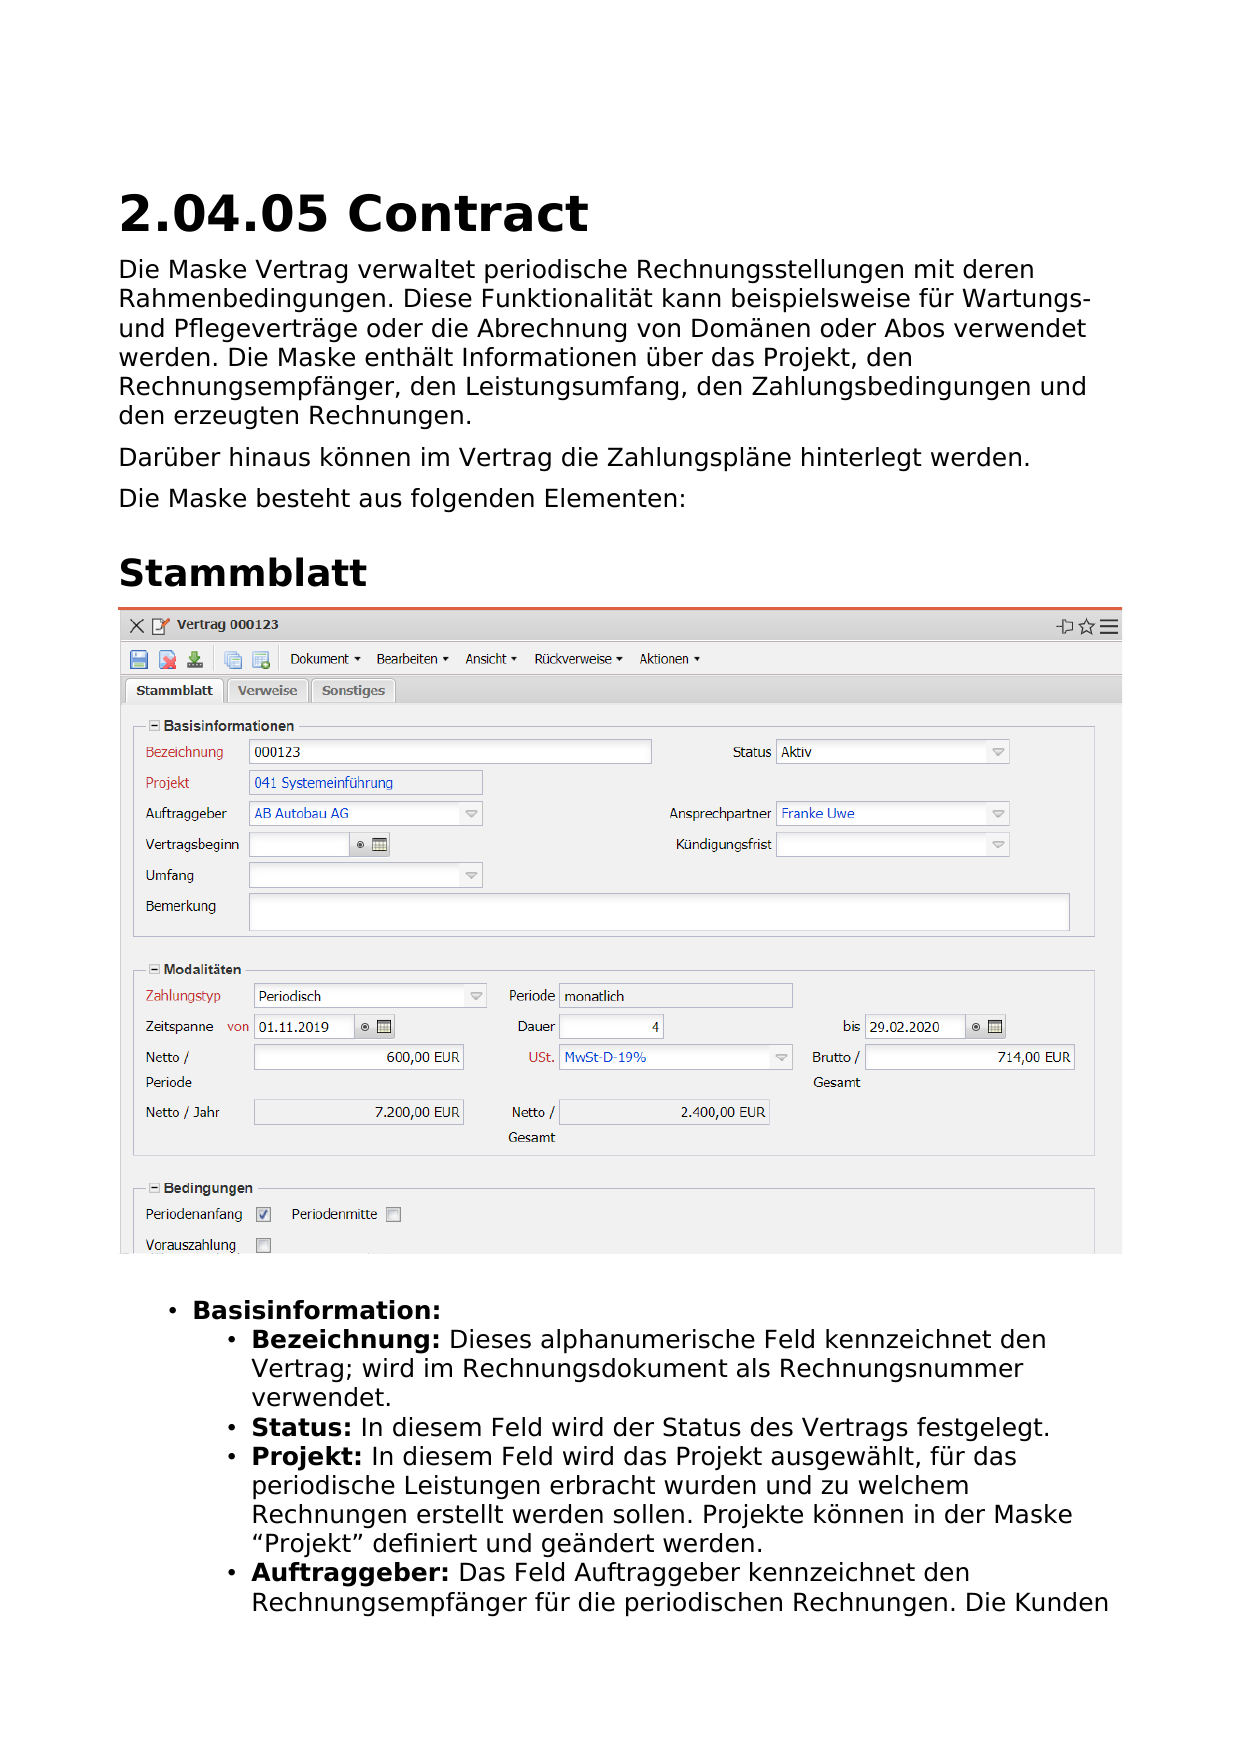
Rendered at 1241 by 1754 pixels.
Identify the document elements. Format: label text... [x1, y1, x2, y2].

text Darüber hinaus können im Vertrag die Zahlungspläne hinterlegt werden. [118, 443, 1122, 472]
subtitle Stammblatt [118, 551, 1122, 595]
list Bezeichnung: Dieses alphanumerische Feld kennzeichnet den Vertrag; wird im Rechnungsdokument als Rechnungsnummer verwendet. [236, 1325, 1122, 1413]
list Auftraggeber: Das Feld Auftraggeber kennzeichnet den Rechnungsempfänger für die periodischen Rechnungen. Die Kunden [236, 1558, 1122, 1617]
picture [118, 607, 1123, 1254]
text Die Maske Vertrag verwaltet periodische Rechnungsstellungen mit deren Rahmenbedingungen. Diese Funktionalität kann beispielsweise für Wartungs- und Pflegeverträge oder die Abrechnung von Domänen oder Abos verwendet werden. Die Maske enthält Informationen über das Projekt, den Rechnungsempfänger, den Leistungsumfang, den Zahlungsbedingungen und den erzeugten Rechnungen. [118, 256, 1122, 431]
list Projekt: In diesem Feld wird das Projekt ausgewählt, für das periodische Leistungen erbracht wurden und zu welchem Rechnungen erstellt werden sollen. Projekte können in der Maske “Projekt” definiert und geändert werden. [236, 1442, 1122, 1558]
subtitle 2.04.05 Contract [118, 185, 1122, 243]
list Status: In diesem Feld wird der Status des Vertrags festgelegt. [236, 1413, 1122, 1442]
text Die Maske besteht aus folgenden Elementen: [118, 485, 1122, 514]
list Basisinformation: [177, 1296, 1122, 1325]
